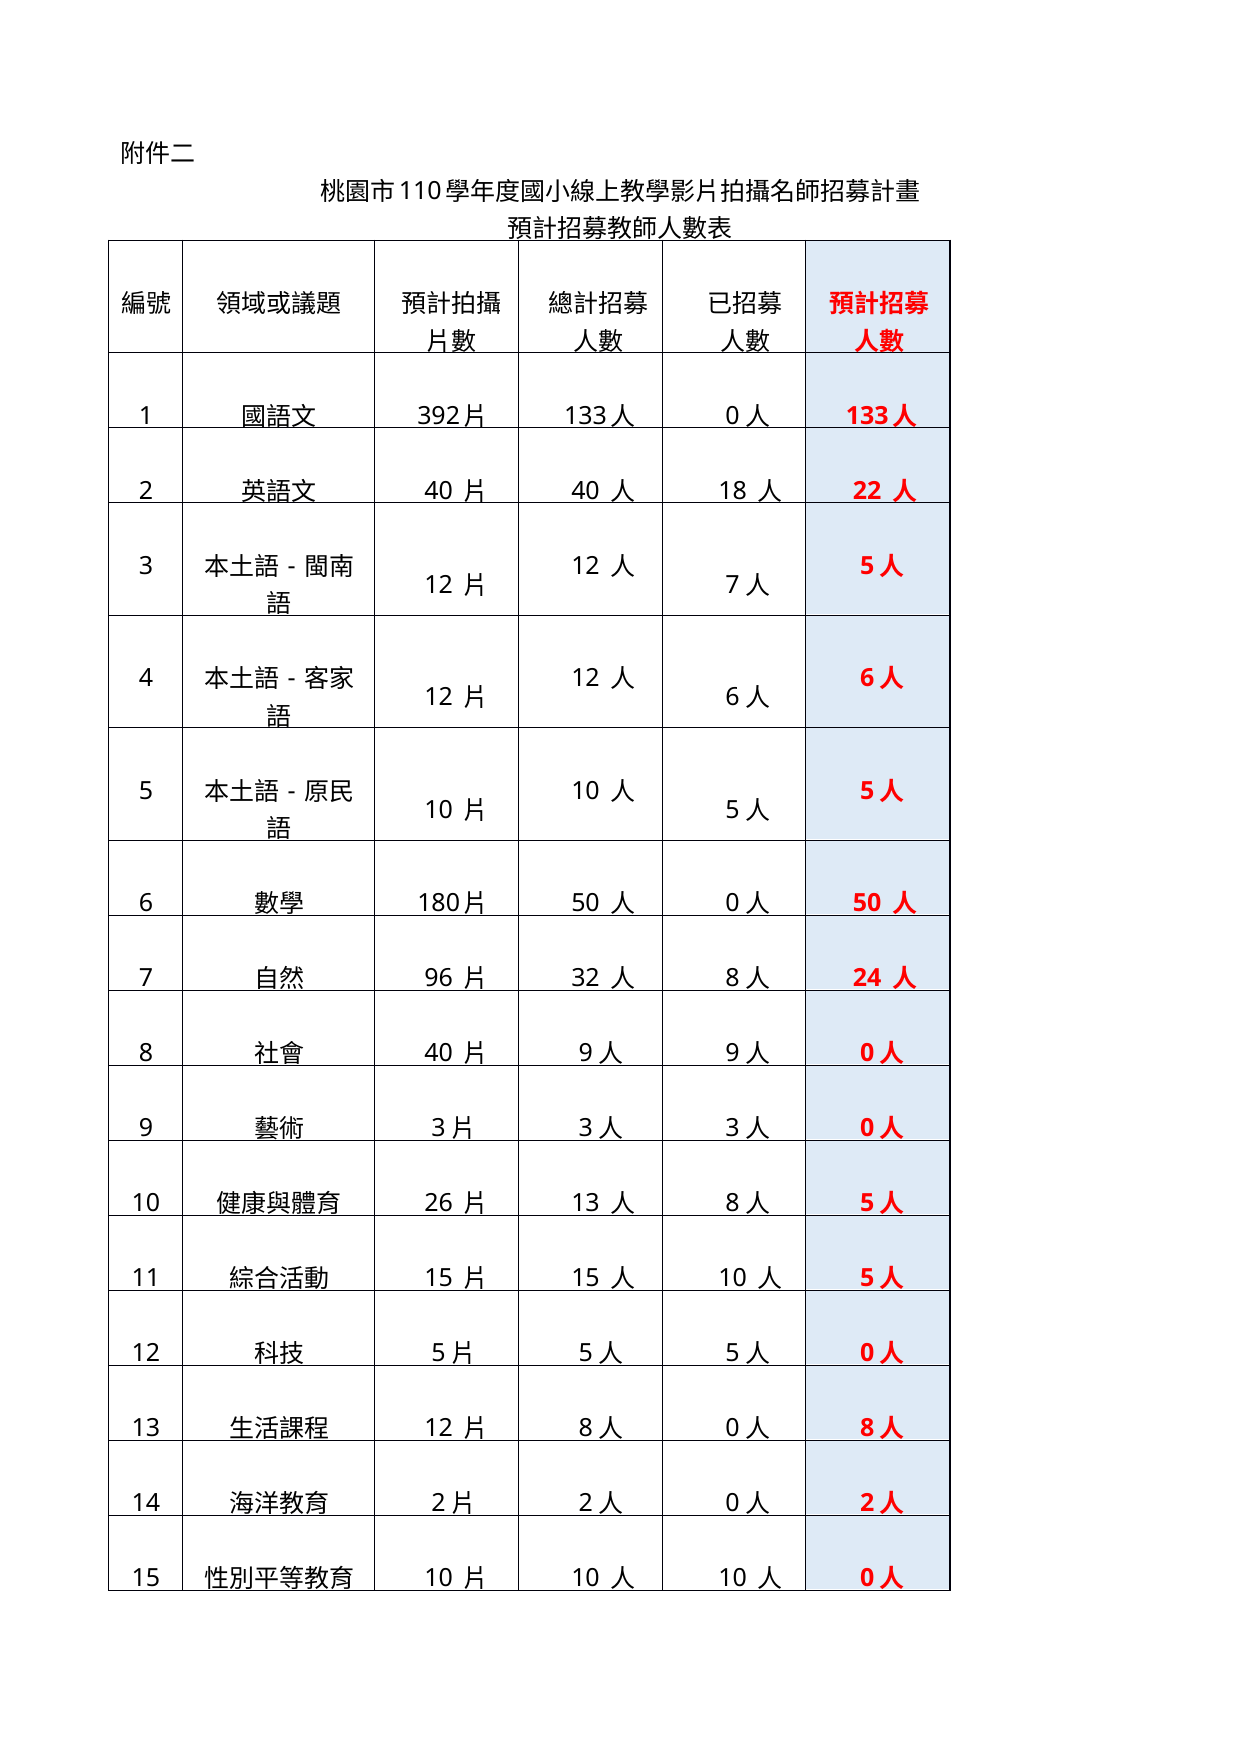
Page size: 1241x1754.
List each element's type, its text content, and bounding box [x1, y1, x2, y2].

table_cell 本土語-閩南語 [183, 503, 374, 614]
table_cell 海洋教育 [183, 1441, 374, 1514]
table_cell 32人 [519, 916, 662, 989]
table_cell 9人 [663, 991, 805, 1064]
table_cell 3 [109, 503, 182, 614]
table_cell 0人 [663, 1441, 805, 1514]
table_cell 綜合活動 [183, 1216, 374, 1289]
table_header 已招募 人數 [663, 241, 805, 352]
table_cell 5片 [375, 1291, 518, 1364]
table_cell 26片 [375, 1141, 518, 1214]
table_cell 10人 [519, 728, 662, 839]
table_cell 3人 [663, 1066, 805, 1139]
table_cell 0人 [663, 353, 805, 427]
table_cell 8 [109, 991, 182, 1064]
table_cell 10片 [375, 728, 518, 839]
text 桃園市110學年度國小線上教學影片拍攝名師招募計畫 [120, 164, 1120, 202]
table_cell 10人 [663, 1216, 805, 1289]
table_header 編號 [109, 241, 182, 352]
table_cell 1 [109, 353, 182, 427]
table_cell 15人 [519, 1216, 662, 1289]
table_cell 5人 [806, 503, 949, 614]
table_cell 133人 [519, 353, 662, 427]
table_cell 6 [109, 841, 182, 914]
table_cell 15片 [375, 1216, 518, 1289]
table_cell 392片 [375, 353, 518, 427]
table_cell 5人 [806, 728, 949, 839]
table_cell 5人 [519, 1291, 662, 1364]
table_cell 2人 [806, 1441, 949, 1514]
table_cell 12 [109, 1291, 182, 1364]
table_cell 0人 [663, 1366, 805, 1439]
table_cell 0人 [806, 1291, 949, 1364]
table_cell 6人 [663, 616, 805, 727]
table_header 總計招募人數 [519, 241, 662, 352]
table_cell 5人 [663, 1291, 805, 1364]
table_cell 3片 [375, 1066, 518, 1139]
table_cell 12人 [519, 616, 662, 727]
table_cell 133人 [806, 353, 949, 427]
table_cell 15 [109, 1516, 182, 1589]
table_cell 0人 [806, 1066, 949, 1139]
table_cell 科技 [183, 1291, 374, 1364]
table_cell 10 [109, 1141, 182, 1214]
table_cell 10人 [663, 1516, 805, 1589]
table_cell 12片 [375, 503, 518, 614]
table_cell 藝術 [183, 1066, 374, 1139]
table_cell 18人 [663, 428, 805, 502]
table_cell 12人 [519, 503, 662, 614]
table_header 預計拍攝片數 [375, 241, 518, 352]
table_cell 本土語-客家語 [183, 616, 374, 727]
table_cell 40人 [519, 428, 662, 502]
table_cell 96片 [375, 916, 518, 989]
table_cell 3人 [519, 1066, 662, 1139]
table_cell 8人 [663, 916, 805, 989]
table_cell 5人 [806, 1216, 949, 1289]
table_cell 12片 [375, 1366, 518, 1439]
table_cell 11 [109, 1216, 182, 1289]
table_cell 40片 [375, 991, 518, 1064]
table_cell 8人 [519, 1366, 662, 1439]
table_cell 7人 [663, 503, 805, 614]
table_cell 5 [109, 728, 182, 839]
table_cell 國語文 [183, 353, 374, 427]
table_cell 22人 [806, 428, 949, 502]
table_cell 0人 [806, 1516, 949, 1589]
table_cell 6人 [806, 616, 949, 727]
table_cell 健康與體育 [183, 1141, 374, 1214]
table_cell 2人 [519, 1441, 662, 1514]
table_cell 2片 [375, 1441, 518, 1514]
table_cell 50人 [519, 841, 662, 914]
table_cell 性別平等教育 [183, 1516, 374, 1589]
table_cell 13人 [519, 1141, 662, 1214]
table_cell 8人 [806, 1366, 949, 1439]
table_cell 本土語-原民語 [183, 728, 374, 839]
table_cell 數學 [183, 841, 374, 914]
table_cell 12片 [375, 616, 518, 727]
table_cell 0人 [663, 841, 805, 914]
text 附件二 [120, 127, 1120, 164]
table_cell 4 [109, 616, 182, 727]
table_cell 50人 [806, 841, 949, 914]
table_cell 8人 [663, 1141, 805, 1214]
table_cell 13 [109, 1366, 182, 1439]
table_cell 自然 [183, 916, 374, 989]
table_cell 生活課程 [183, 1366, 374, 1439]
table_cell 英語文 [183, 428, 374, 502]
table_cell 180片 [375, 841, 518, 914]
table_header 預計招募 人數 [806, 241, 949, 352]
table_cell 14 [109, 1441, 182, 1514]
table_cell 40片 [375, 428, 518, 502]
table_cell 9 [109, 1066, 182, 1139]
text 預計招募教師人數表 [120, 202, 1120, 239]
table_cell 7 [109, 916, 182, 989]
table_header 領域或議題 [183, 241, 374, 352]
table_cell 10片 [375, 1516, 518, 1589]
table_cell 5人 [806, 1141, 949, 1214]
table_cell 5人 [663, 728, 805, 839]
table_cell 0人 [806, 991, 949, 1064]
table_cell 9人 [519, 991, 662, 1064]
table_cell 2 [109, 428, 182, 502]
table_cell 24人 [806, 916, 949, 989]
table_cell 社會 [183, 991, 374, 1064]
table_cell 10人 [519, 1516, 662, 1589]
